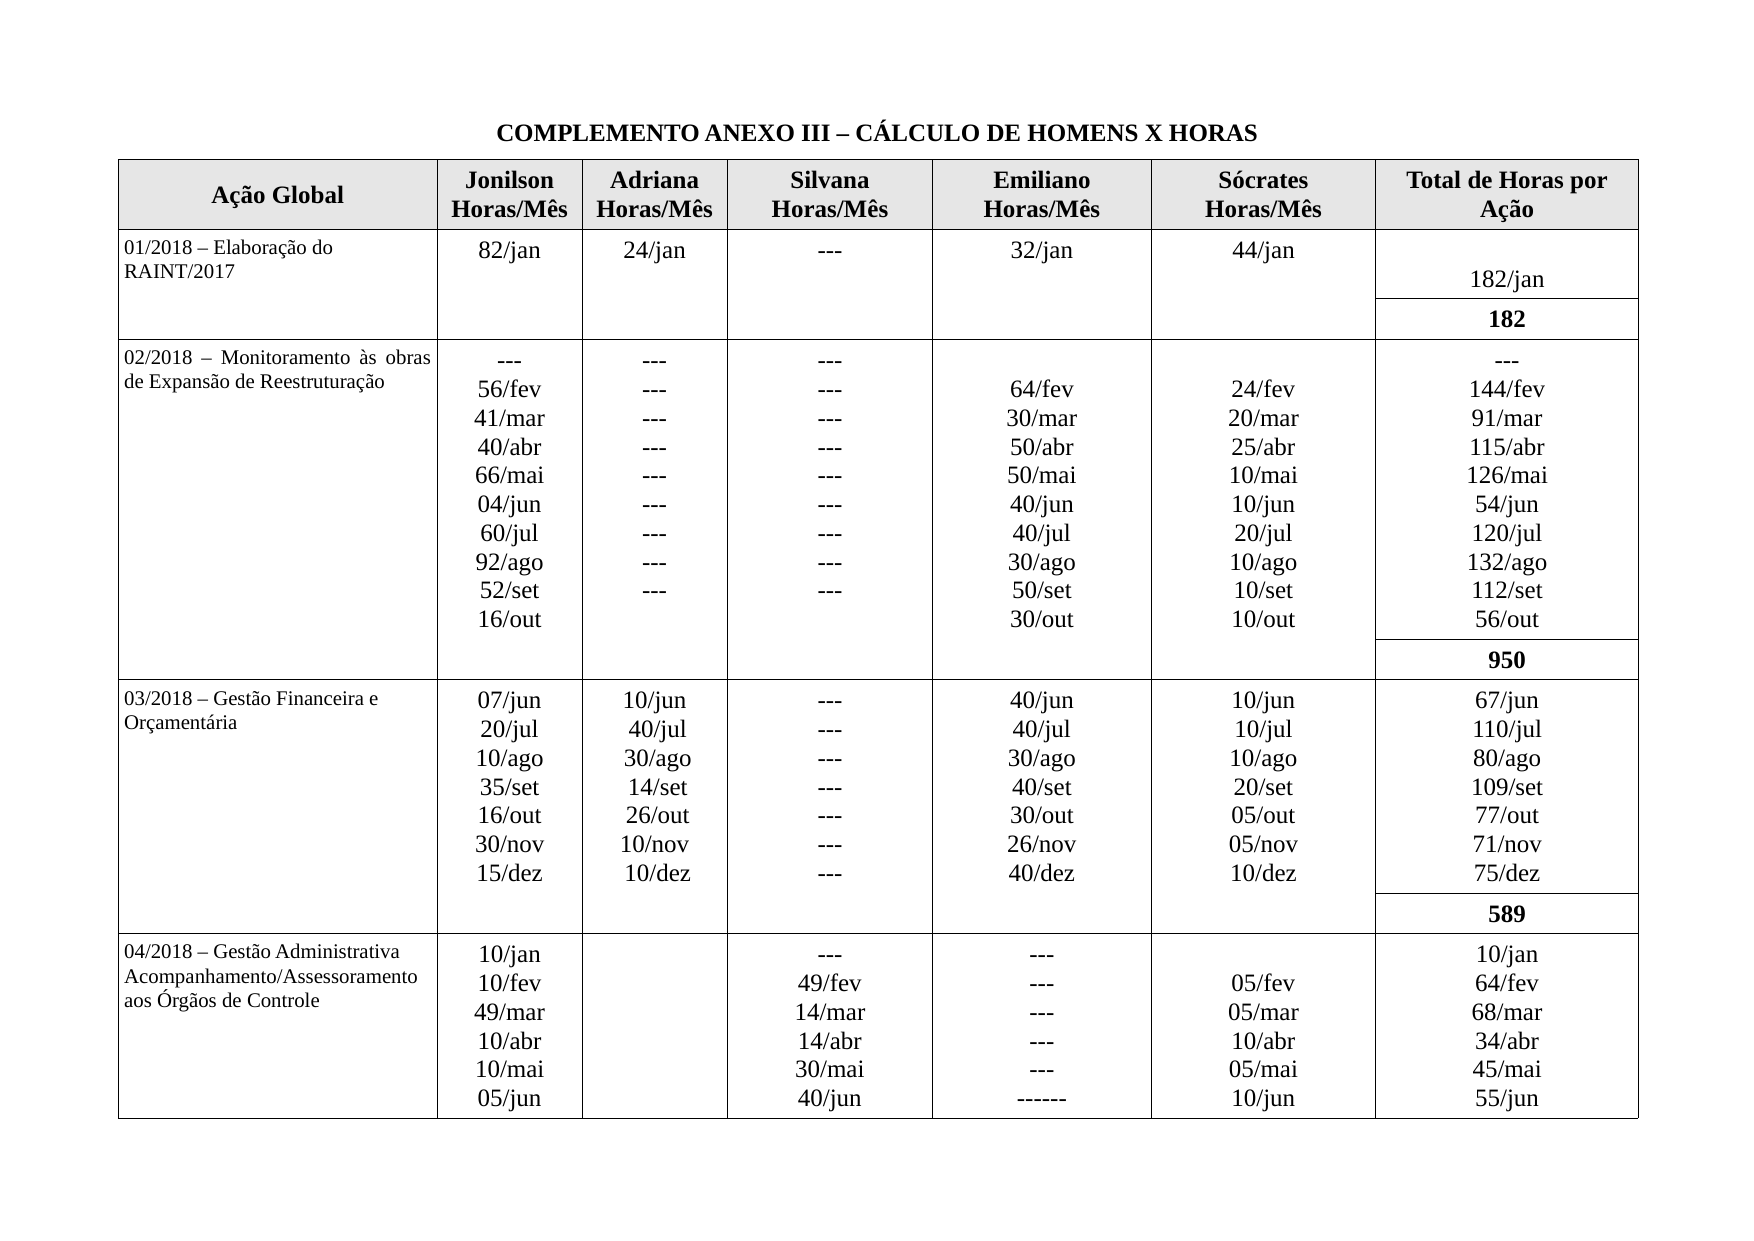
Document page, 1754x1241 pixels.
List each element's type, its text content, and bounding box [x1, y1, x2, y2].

table_cell 67/jun 110/jul 80/ago 109/set 77/out 71/nov 75/dez [1376, 680, 1638, 892]
table_cell 07/jun 20/jul 10/ago 35/set 16/out 30/nov 15/dez [438, 680, 582, 933]
table_header Sócrates Horas/Mês [1152, 160, 1375, 229]
table_header Total de Horas por Ação [1376, 160, 1638, 229]
table_cell 64/fev 30/mar 50/abr 50/mai 40/jun 40/jul 30/ago 50/set 30/out [933, 340, 1151, 679]
table_header Ação Global [119, 160, 437, 229]
table_cell 10/jan 64/fev 68/mar 34/abr 45/mai 55/jun [1376, 934, 1638, 1118]
table_cell --- --- --- --- --- --- --- --- --- [583, 340, 727, 679]
table_cell 01/2018 – Elaboração do RAINT/2017 [119, 230, 437, 339]
table_header Silvana Horas/Mês [728, 160, 932, 229]
table_cell 44/jan [1152, 230, 1375, 339]
table_cell --- --- --- --- --- --- --- [728, 680, 932, 933]
table_header Emiliano Horas/Mês [933, 160, 1151, 229]
table_cell --- 49/fev 14/mar 14/abr 30/mai 40/jun [728, 934, 932, 1118]
table_cell 24/fev 20/mar 25/abr 10/mai 10/jun 20/jul 10/ago 10/set 10/out [1152, 340, 1375, 679]
table_cell --- --- --- --- --- --- --- --- --- [728, 340, 932, 679]
table_cell 04/2018 – Gestão Administrativa Acompanhamento/Assessoramento aos Órgãos de Controle [119, 934, 437, 1118]
table_cell 02/2018 – Monitoramento às obras de Expansão de Reestruturação [119, 340, 437, 679]
table_cell 589 [1376, 894, 1638, 933]
text COMPLEMENTO ANEXO III – CÁLCULO DE HOMENS X HORAS [118, 118, 1636, 147]
table_cell 950 [1376, 640, 1638, 679]
table_cell 03/2018 – Gestão Financeira e Orçamentária [119, 680, 437, 933]
table_header Adriana Horas/Mês [583, 160, 727, 229]
table_cell 10/jun 40/jul 30/ago 14/set 26/out 10/nov 10/dez [583, 680, 727, 933]
table_cell --- 144/fev 91/mar 115/abr 126/mai 54/jun 120/jul 132/ago 112/set 56/out [1376, 340, 1638, 638]
table_cell [583, 934, 727, 1118]
table_cell 05/fev 05/mar 10/abr 05/mai 10/jun [1152, 934, 1375, 1118]
table_cell --- [728, 230, 932, 339]
table_cell 82/jan [438, 230, 582, 339]
table_cell 32/jan [933, 230, 1151, 339]
table_cell --- --- --- --- --- ------ --- --- --- --- --- --- [933, 934, 1151, 1118]
table_cell 24/jan [583, 230, 727, 339]
table_header Jonilson Horas/Mês [438, 160, 582, 229]
table_cell 10/jun 10/jul 10/ago 20/set 05/out 05/nov 10/dez [1152, 680, 1375, 933]
table_cell 40/jun 40/jul 30/ago 40/set 30/out 26/nov 40/dez [933, 680, 1151, 933]
table_cell 182/jan [1376, 230, 1638, 298]
table_cell --- 56/fev 41/mar 40/abr 66/mai 04/jun 60/jul 92/ago 52/set 16/out [438, 340, 582, 679]
table_cell 182 [1376, 299, 1638, 339]
table_cell 10/jan 10/fev 49/mar 10/abr 10/mai 05/jun [438, 934, 582, 1118]
